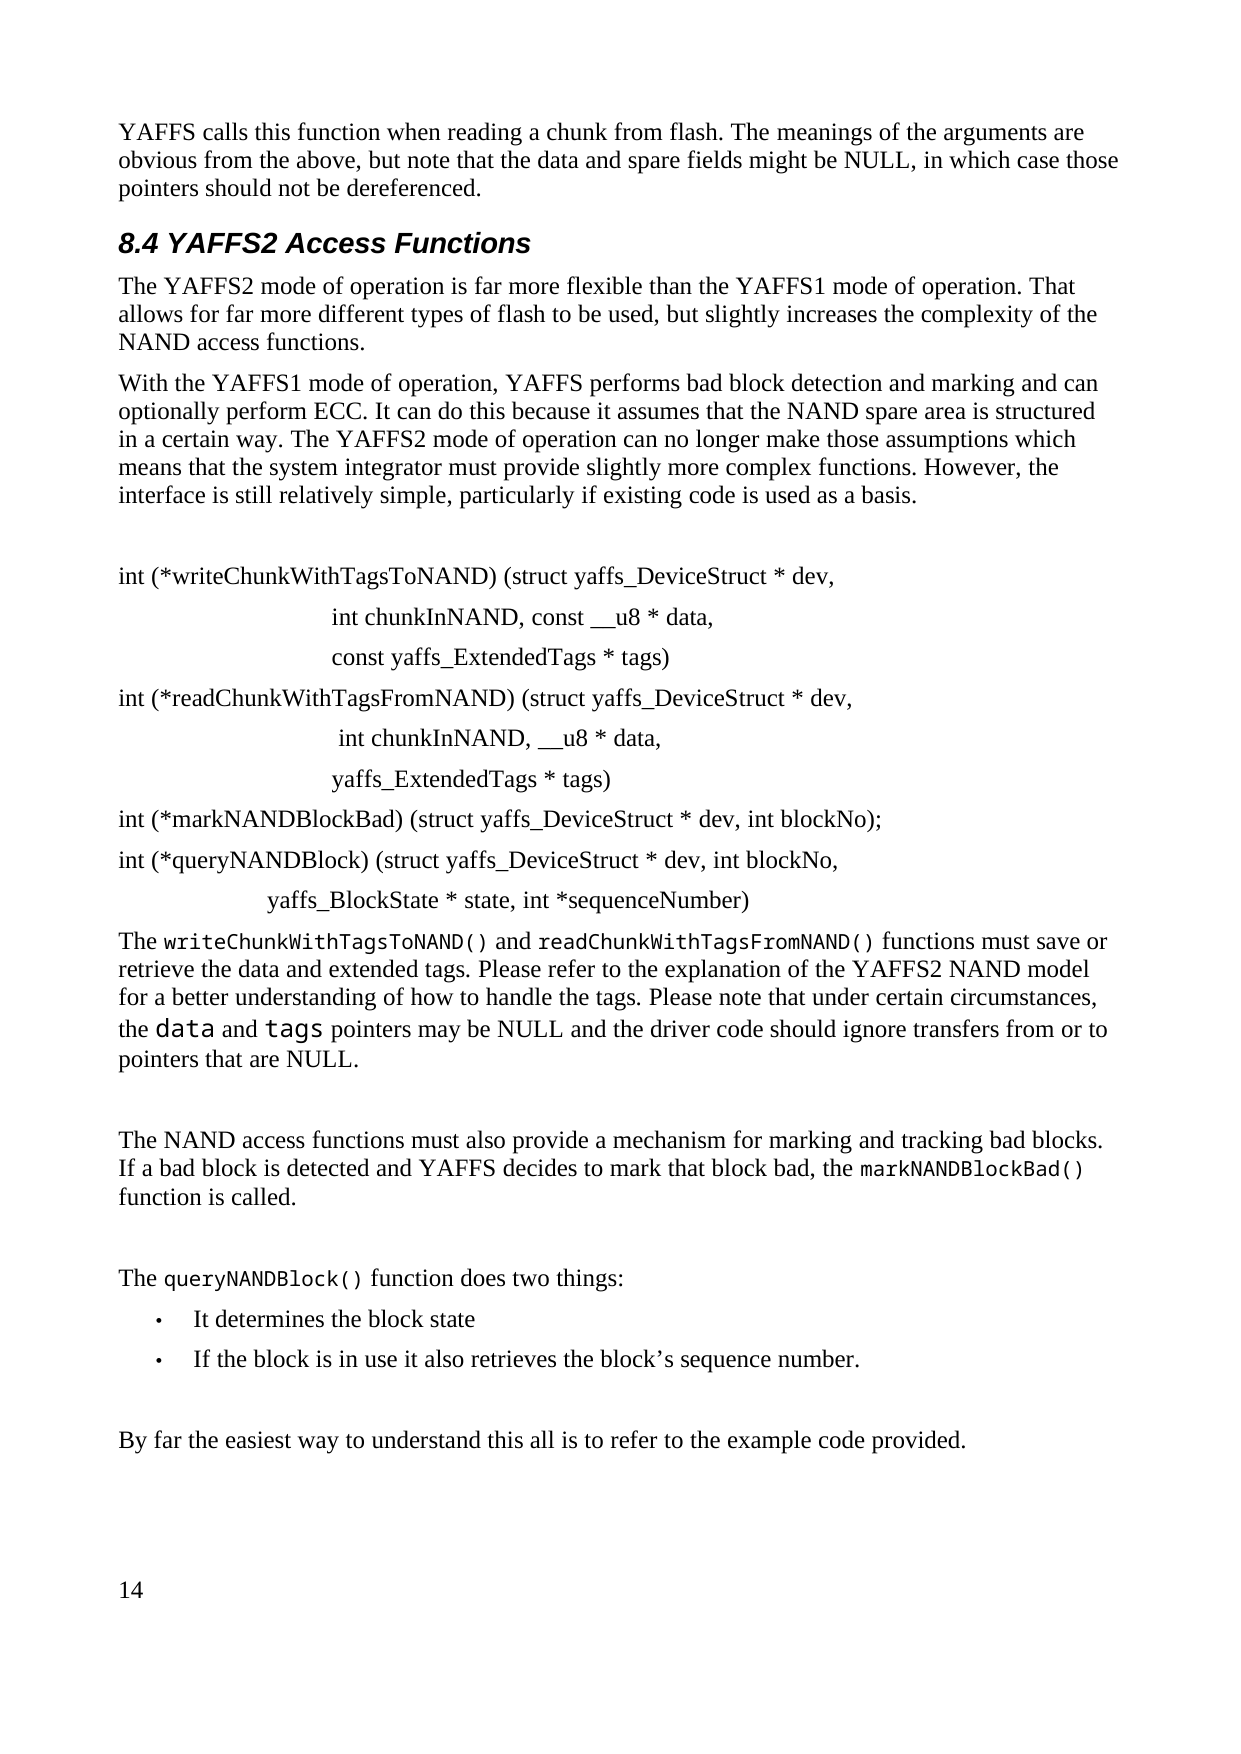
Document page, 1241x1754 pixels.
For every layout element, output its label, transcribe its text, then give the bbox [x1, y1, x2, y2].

text The queryNANDBlock() function does two things: [118, 1264, 1122, 1292]
list If the block is in use it also retrieves the block’s sequence number. [156, 1345, 1122, 1373]
text The writeChunkWithTagsToNAND() and readChunkWithTagsFromNAND() functions must save or retrieve the data and extended tags. Please refer to the explanation of the YAFFS2 NAND model for a better understanding of how to handle the tags. Please note that under certain circumstances, the data and tags pointers may be NULL and the driver code should ignore transfers from or to pointers that are NULL. [118, 927, 1122, 1073]
text The YAFFS2 mode of operation is far more flexible than the YAFFS1 mode of operation. That allows for far more different types of flash to be used, but slightly increases the complexity of the NAND access functions. [118, 272, 1122, 356]
text yaffs_ExtendedTags * tags) [118, 764, 1122, 792]
list It determines the block state [156, 1305, 1122, 1333]
text By far the easiest way to understand this all is to refer to the example code provided. [118, 1426, 1122, 1454]
subtitle YAFFS2 Access Functions [118, 227, 1122, 260]
text int chunkInNAND, const __u8 * data, [118, 602, 1122, 630]
text With the YAFFS1 mode of operation, YAFFS performs bad block detection and marking and can optionally perform ECC. It can do this because it assumes that the NAND spare area is structured in a certain way. The YAFFS2 mode of operation can no longer make those assumptions which means that the system integrator must provide slightly more complex functions. However, the interface is still relatively simple, particularly if existing code is used as a basis. [118, 369, 1122, 509]
text int (*writeChunkWithTagsToNAND) (struct yaffs_DeviceStruct * dev, [118, 562, 1122, 590]
text int (*readChunkWithTagsFromNAND) (struct yaffs_DeviceStruct * dev, [118, 683, 1122, 711]
text yaffs_BlockState * state, int *sequenceNumber) [118, 886, 1122, 914]
text int (*markNANDBlockBad) (struct yaffs_DeviceStruct * dev, int blockNo); [118, 805, 1122, 833]
text YAFFS calls this function when reading a chunk from flash. The meanings of the arguments are obvious from the above, but note that the data and spare fields might be NULL, in which case those pointers should not be dereferenced. [118, 118, 1122, 202]
text const yaffs_ExtendedTags * tags) [118, 643, 1122, 671]
text int (*queryNANDBlock) (struct yaffs_DeviceStruct * dev, int blockNo, [118, 846, 1122, 873]
text The NAND access functions must also provide a mechanism for marking and tracking bad blocks. If a bad block is detected and YAFFS decides to mark that block bad, the markNANDBlockBad() function is called. [118, 1126, 1122, 1211]
text int chunkInNAND, __u8 * data, [118, 724, 1122, 752]
